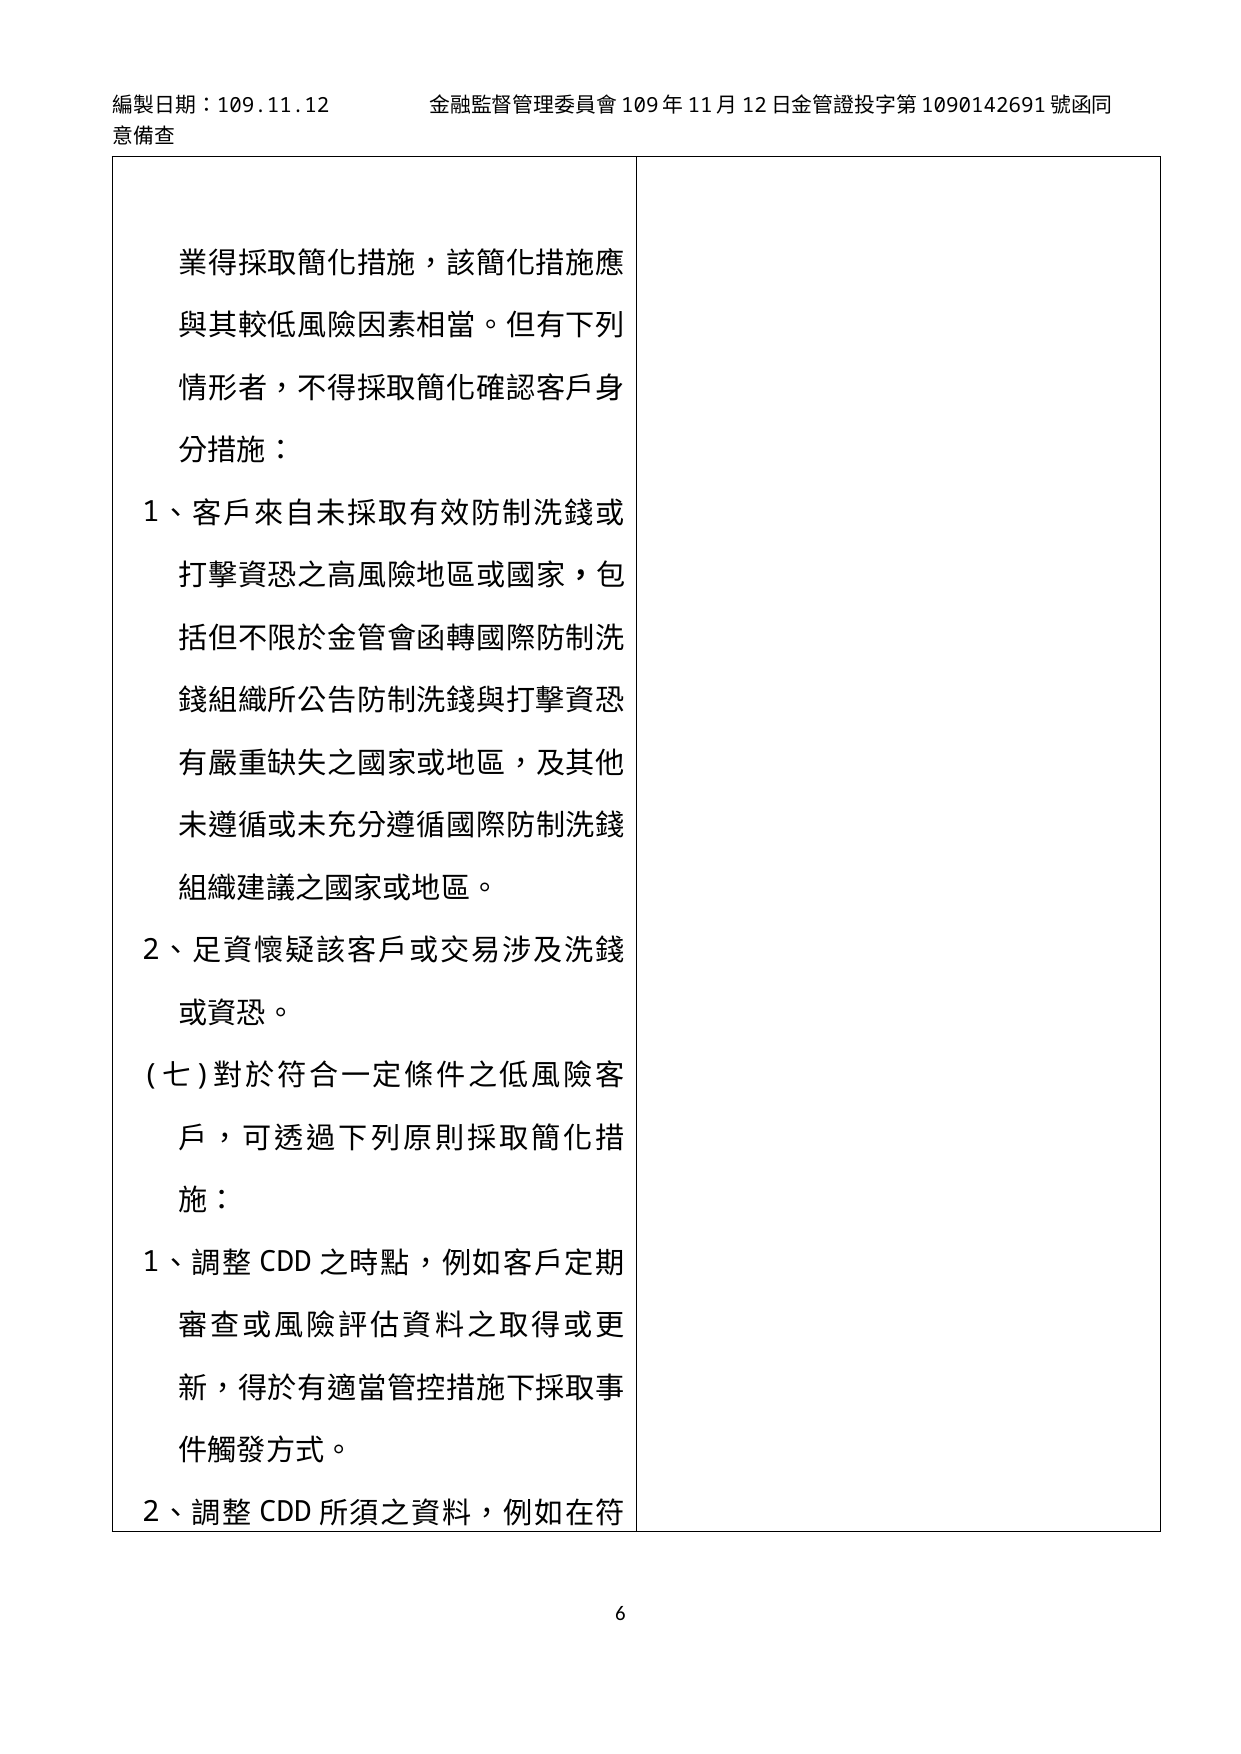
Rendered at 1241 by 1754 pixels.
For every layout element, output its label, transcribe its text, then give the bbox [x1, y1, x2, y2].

table_cell [637, 157, 1160, 1531]
table_cell 業得採取簡化措施，該簡化措施應與其較低風險因素相當。但有下列情形者，不得採取簡化確認客戶身分措施： 1、客戶來自未採取有效防制洗錢或打擊資恐之高風險地區或國家，包括但不限於金管會函轉國際防制洗錢組織所公告防制洗錢與打擊資恐有嚴重缺失之國家或地區，及其他未遵循或未充分遵循國際防制洗錢組織建議之國家或地區。 2、足資懷疑該客戶或交易涉及洗錢或資恐。 (七)對於符合一定條件之低風險客戶，可透過下列原則採取簡化措施： 1、調整CDD之時點，例如客戶定期審查或風險評估資料之取得或更新，得於有適當管控措施下採取事件觸發方式。 2、調整CDD所須之資料，例如在符 [113, 157, 636, 1531]
